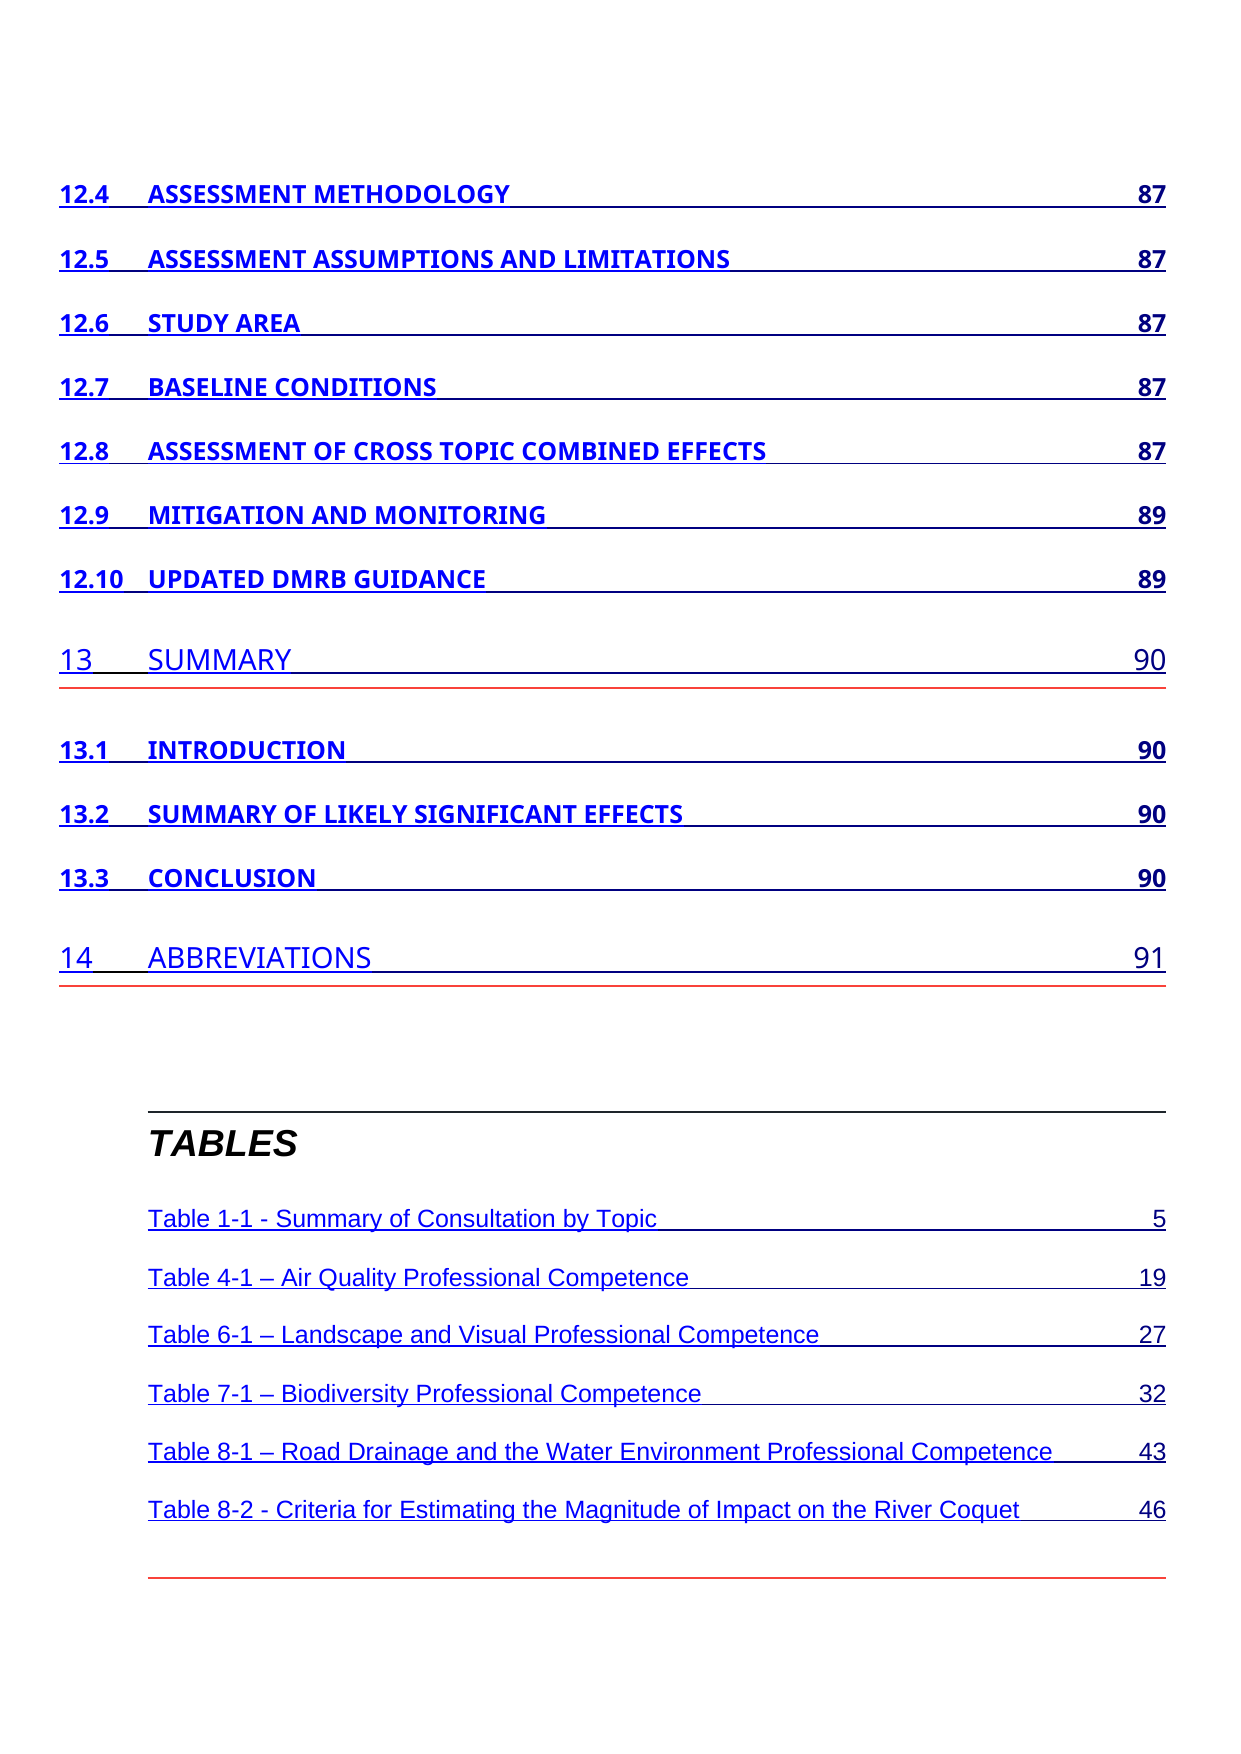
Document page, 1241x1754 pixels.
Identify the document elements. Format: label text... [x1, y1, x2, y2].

text 14 Abbreviations 91 [59, 937, 1166, 971]
text Table 7-1 – Biodiversity Professional Competence 32 [148, 1378, 1166, 1404]
text [59, 827, 1166, 831]
text [59, 891, 1166, 895]
text Table 1-1 - Summary of Consultation by Topic 5 [148, 1204, 1166, 1229]
text 12.9 mitigation and monitoring 89 [59, 498, 1166, 527]
text 12.5 assessment assumptions and limitations 87 [59, 241, 1166, 270]
text 13.3 Conclusion 90 [59, 861, 1166, 889]
text 13 Summary 90 [59, 639, 1166, 672]
text [59, 400, 1166, 404]
text Table 6-1 – Landscape and Visual Professional Competence 27 [148, 1321, 1166, 1345]
text 13.1 introduction 90 [59, 732, 1166, 761]
text 12.10 Updated DMRB Guidance 89 [59, 562, 1166, 591]
text 12.6 Study area 87 [59, 306, 1166, 334]
text Tables [148, 1113, 1166, 1165]
text [59, 674, 1166, 687]
text 12.4 ASSESSMENT METHODOLOGY 87 [59, 177, 1166, 206]
text [59, 464, 1166, 468]
text Table 8-1 – Road Drainage and the Water Environment Professional Competence 43 [148, 1437, 1166, 1461]
text 12.8 assessment of cross topic combined effects 87 [59, 434, 1166, 463]
text Table 4-1 – Air Quality Professional Competence 19 [148, 1262, 1166, 1288]
text Table 8‑2 - Criteria for Estimating the Magnitude of Impact on the River Coquet 46 [148, 1494, 1166, 1520]
text [59, 973, 1166, 985]
text 12.7 Baseline Conditions 87 [59, 370, 1166, 398]
text 13.2 Summary of likely significant effects 90 [59, 797, 1166, 825]
